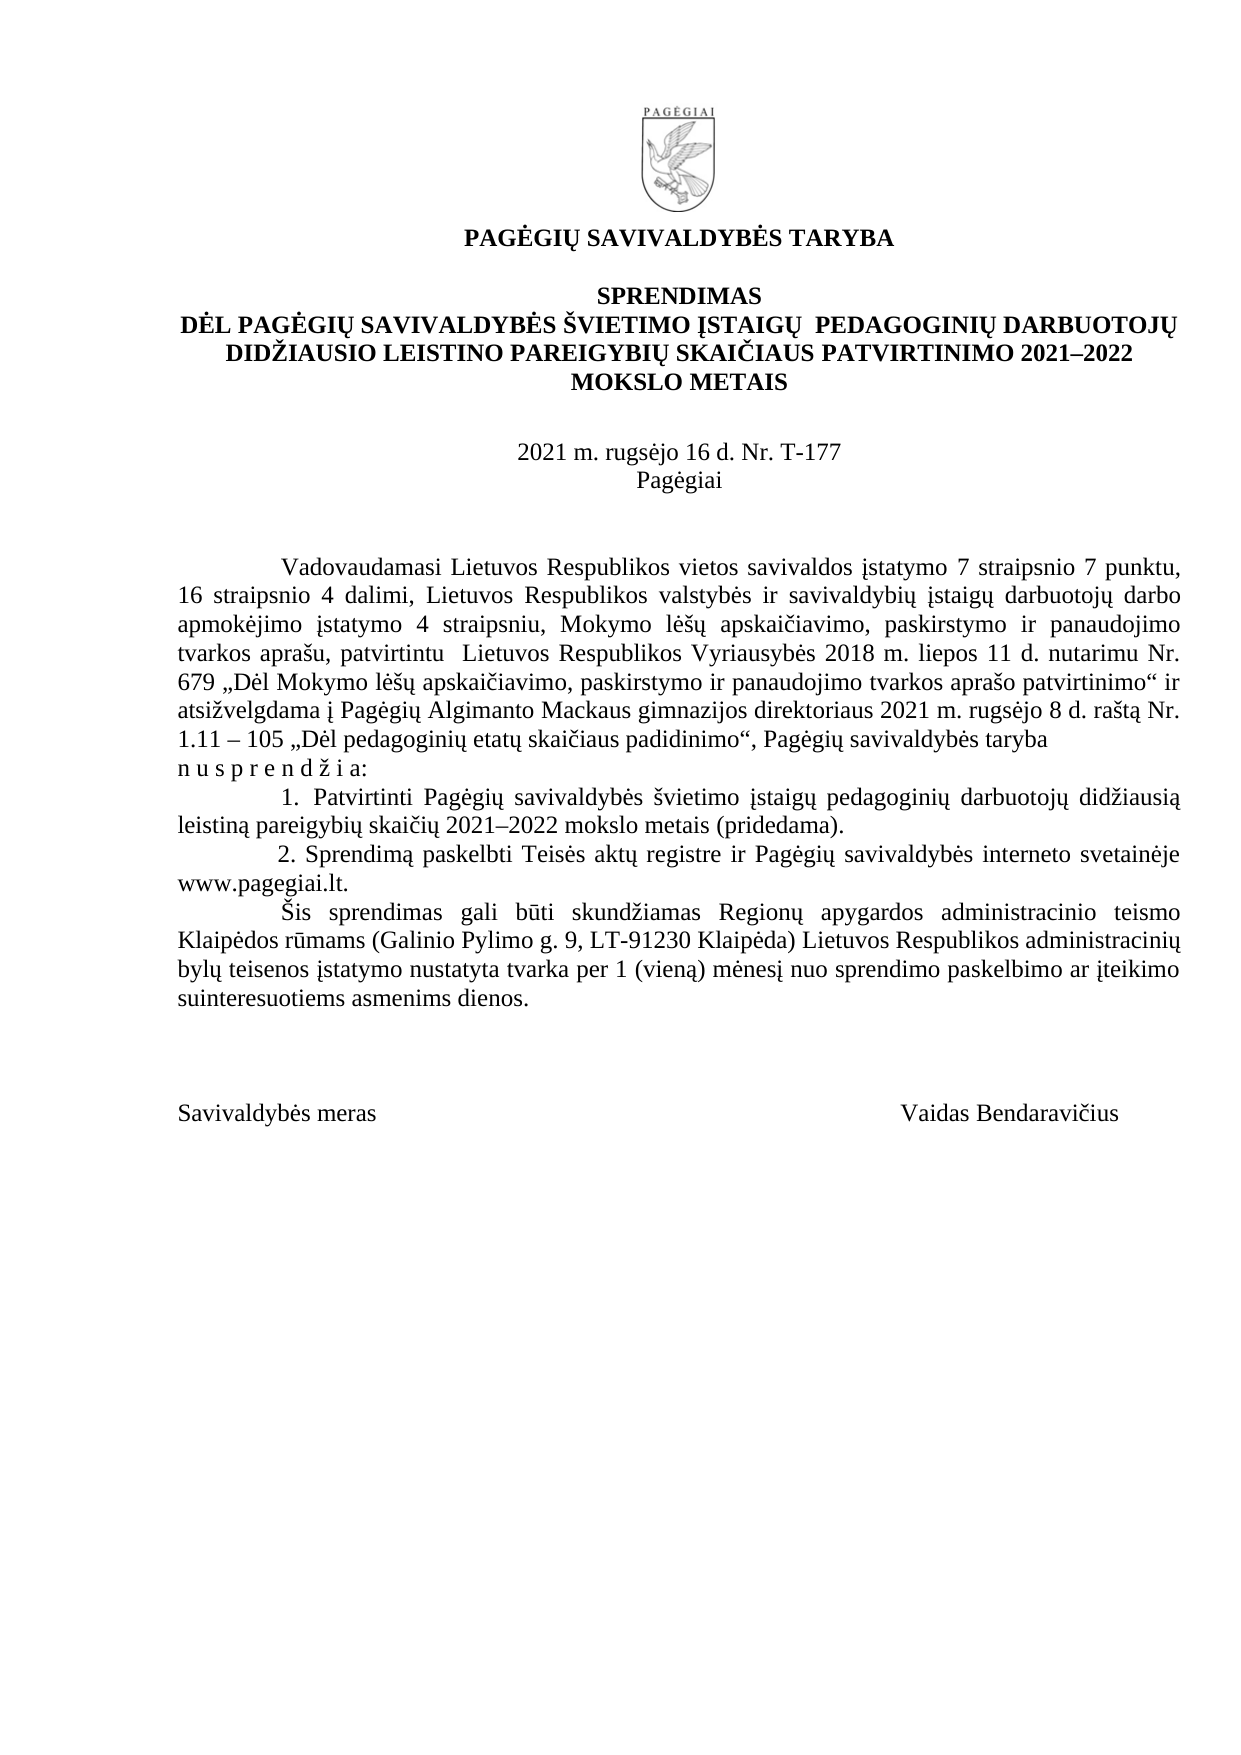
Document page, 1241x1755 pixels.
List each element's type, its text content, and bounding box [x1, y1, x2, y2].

text Savivaldybės meras Vaidas Bendaravičius [177, 1098, 1181, 1127]
text Pagėgių savivaldybės taryba [177, 223, 1181, 252]
text 2021 m. rugsėjo 16 d. Nr. T-177 [177, 437, 1181, 465]
text Pagėgiai [177, 465, 1181, 494]
text DĖL PAGĖGIŲ SAVIVALDYBĖS ŠVIETIMO ĮSTAIGŲ PEDAGOGINIŲ DARBUOTOJŲ DIDŽIAUSIO LEISTINO PAREIGYBIŲ SKAIČIAUS PATVIRTINIMO 2021–2022 MOKSLO METAIS [177, 310, 1181, 396]
text Vadovaudamasi Lietuvos Respublikos vietos savivaldos įstatymo 7 straipsnio 7 punktu, 16 straipsnio 4 dalimi, Lietuvos Respublikos valstybės ir savivaldybių įstaigų darbuotojų darbo apmokėjimo įstatymo 4 straipsniu, Mokymo lėšų apskaičiavimo, paskirstymo ir panaudojimo tvarkos aprašu, patvirtintu Lietuvos Respublikos Vyriausybės 2018 m. liepos 11 d. nutarimu Nr. 679 „Dėl Mokymo lėšų apskaičiavimo, paskirstymo ir panaudojimo tvarkos aprašo patvirtinimo“ ir atsižvelgdama į Pagėgių Algimanto Mackaus gimnazijos direktoriaus 2021 m. rugsėjo 8 d. raštą Nr. 1.11 – 105 „Dėl pedagoginių etatų skaičiaus padidinimo“, Pagėgių savivaldybės taryba [177, 552, 1181, 753]
text n u s p r e n d ž i a: [177, 753, 1181, 782]
text 2. Sprendimą paskelbti Teisės aktų registre ir Pagėgių savivaldybės interneto svetainėje www.pagegiai.lt. [177, 839, 1181, 897]
text 1. Patvirtinti Pagėgių savivaldybės švietimo įstaigų pedagoginių darbuotojų didžiausią leistiną pareigybių skaičių 2021–2022 mokslo metais (pridedama). [177, 782, 1181, 839]
text Šis sprendimas gali būti skundžiamas Regionų apygardos administracinio teismo Klaipėdos rūmams (Galinio Pylimo g. 9, LT-91230 Klaipėda) Lietuvos Respublikos administracinių bylų teisenos įstatymo nustatyta tvarka per 1 (vieną) mėnesį nuo sprendimo paskelbimo ar įteikimo suinteresuotiems asmenims dienos. [177, 897, 1181, 1012]
text sprendimas [177, 281, 1181, 310]
